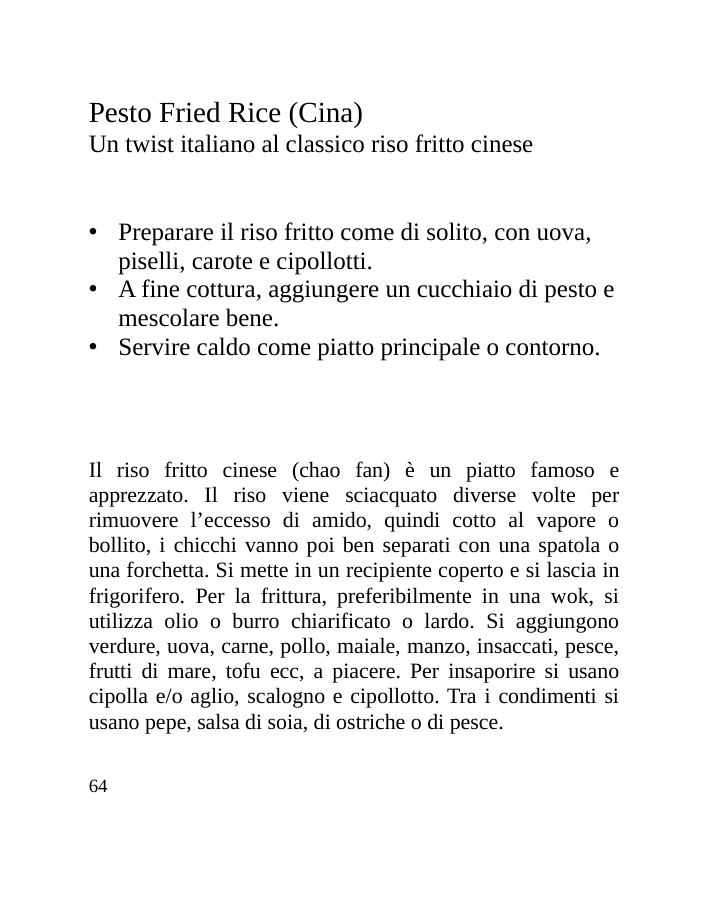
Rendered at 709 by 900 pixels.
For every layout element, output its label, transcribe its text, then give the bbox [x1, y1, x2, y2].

list A fine cottura, aggiungere un cucchiaio di pesto e mescolare bene. [88, 274, 620, 332]
list Preparare il riso fritto come di solito, con uova, piselli, carote e cipollotti. [88, 217, 620, 274]
text Pesto Fried Rice (Cina) [88, 96, 620, 129]
text Un twist italiano al classico riso fritto cinese [88, 129, 620, 158]
list Servire caldo come piatto principale o contorno. [88, 332, 620, 361]
text Il riso fritto cinese (chao fan) è un piatto famoso e apprezzato. Il riso viene sciacquato diverse volte per rimuovere l’eccesso di amido, quindi cotto al vapore o bollito, i chicchi vanno poi ben separati con una spatola o una forchetta. Si mette in un recipiente coperto e si lascia in frigorifero. Per la frittura, preferibilmente in una wok, si utilizza olio o burro chiarificato o lardo. Si aggiungono verdure, uova, carne, pollo, maiale, manzo, insaccati, pesce, frutti di mare, tofu ecc, a piacere. Per insaporire si usano cipolla e/o aglio, scalogno e cipollotto. Tra i condimenti si usano pepe, salsa di soia, di ostriche o di pesce. [88, 457, 620, 734]
